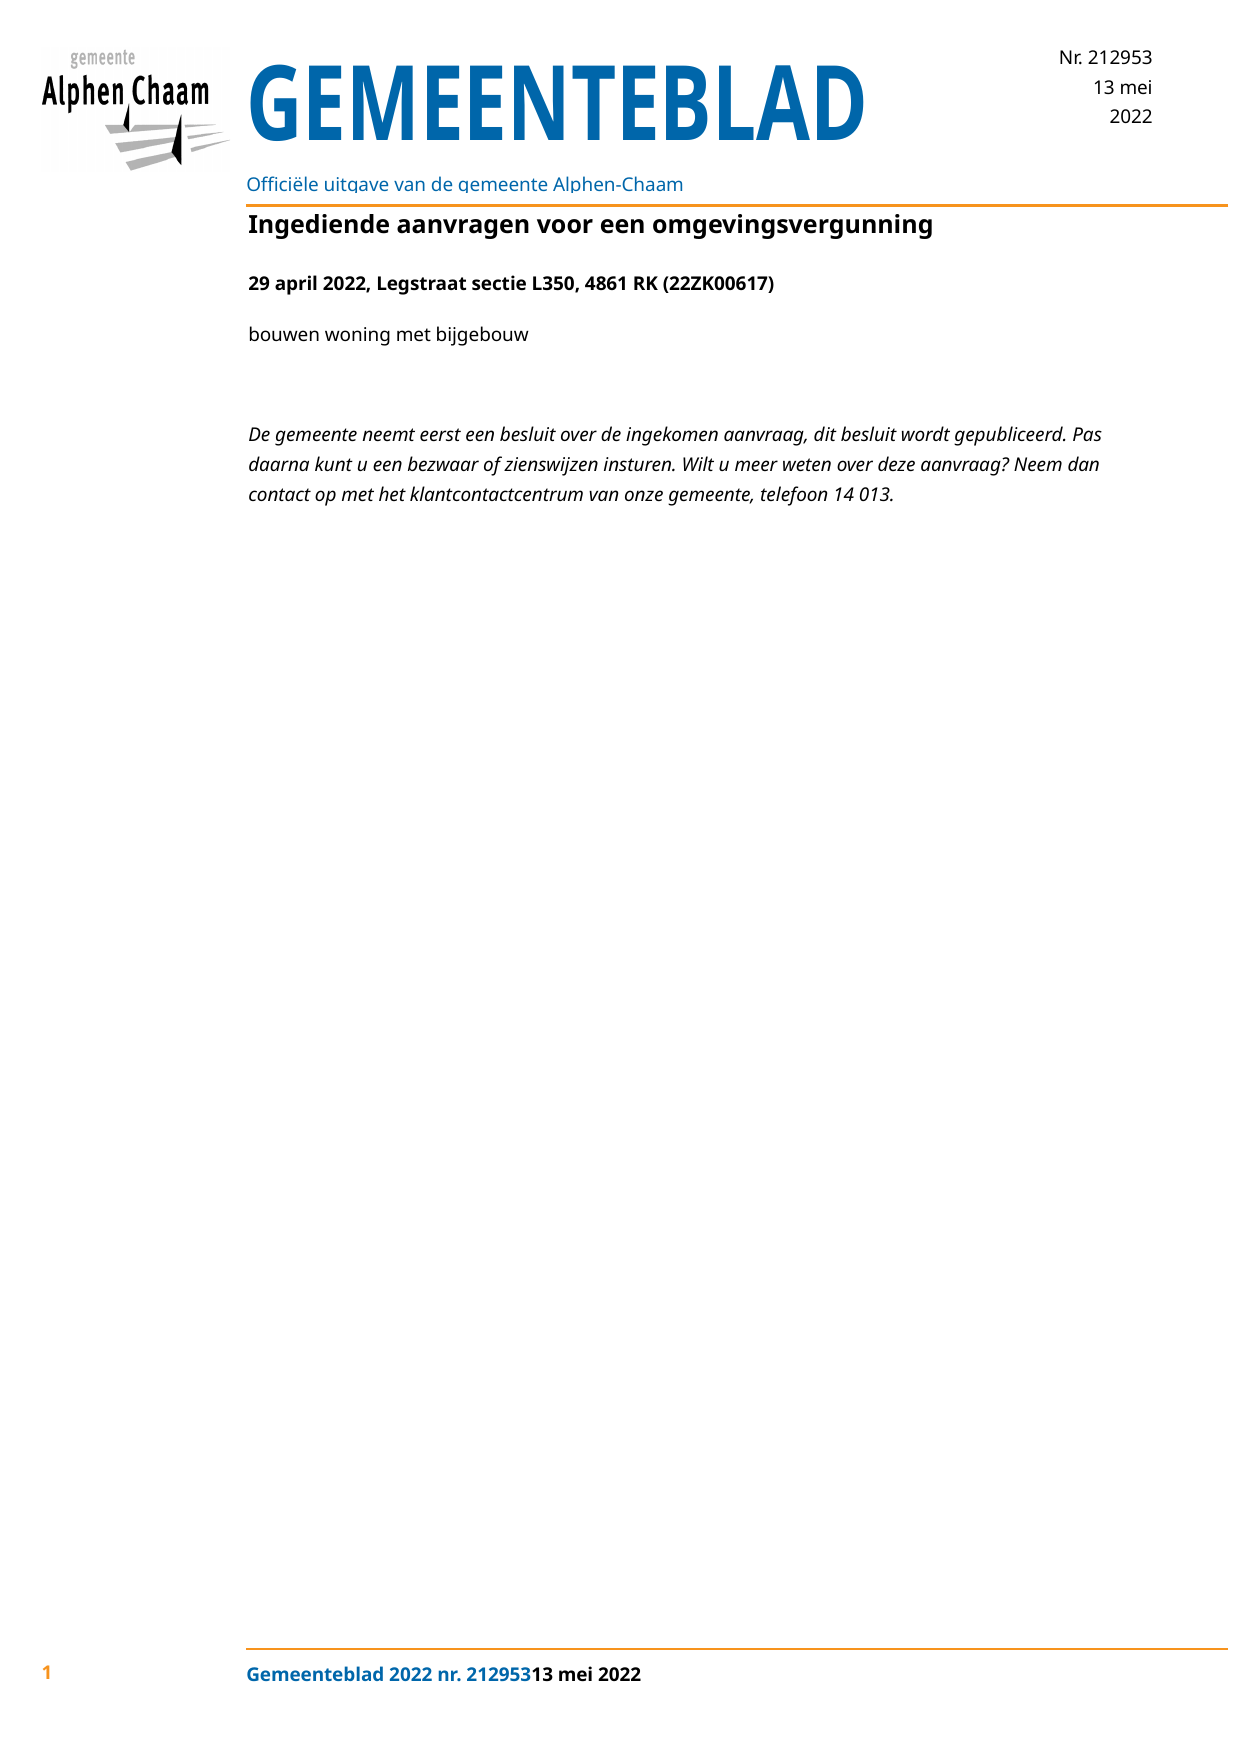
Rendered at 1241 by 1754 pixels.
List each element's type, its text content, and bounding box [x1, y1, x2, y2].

text Ingediende aanvragen voor een omgevingsvergunning [248, 207, 1152, 241]
text De gemeente neemt eerst een besluit over de ingekomen aanvraag, dit besluit wordt gepubliceerd. Pas daarna kunt u een bezwaar of zienswijzen insturen. Wilt u meer weten over deze aanvraag? Neem dan contact op met het klantcontactcentrum van onze gemeente, telefoon 14 013. [248, 422, 1152, 506]
picture [41, 47, 231, 172]
text bouwen woning met bijgebouw [248, 321, 1152, 346]
text 29 april 2022, Legstraat sectie L350, 4861 RK (22ZK00617) [248, 270, 1152, 296]
